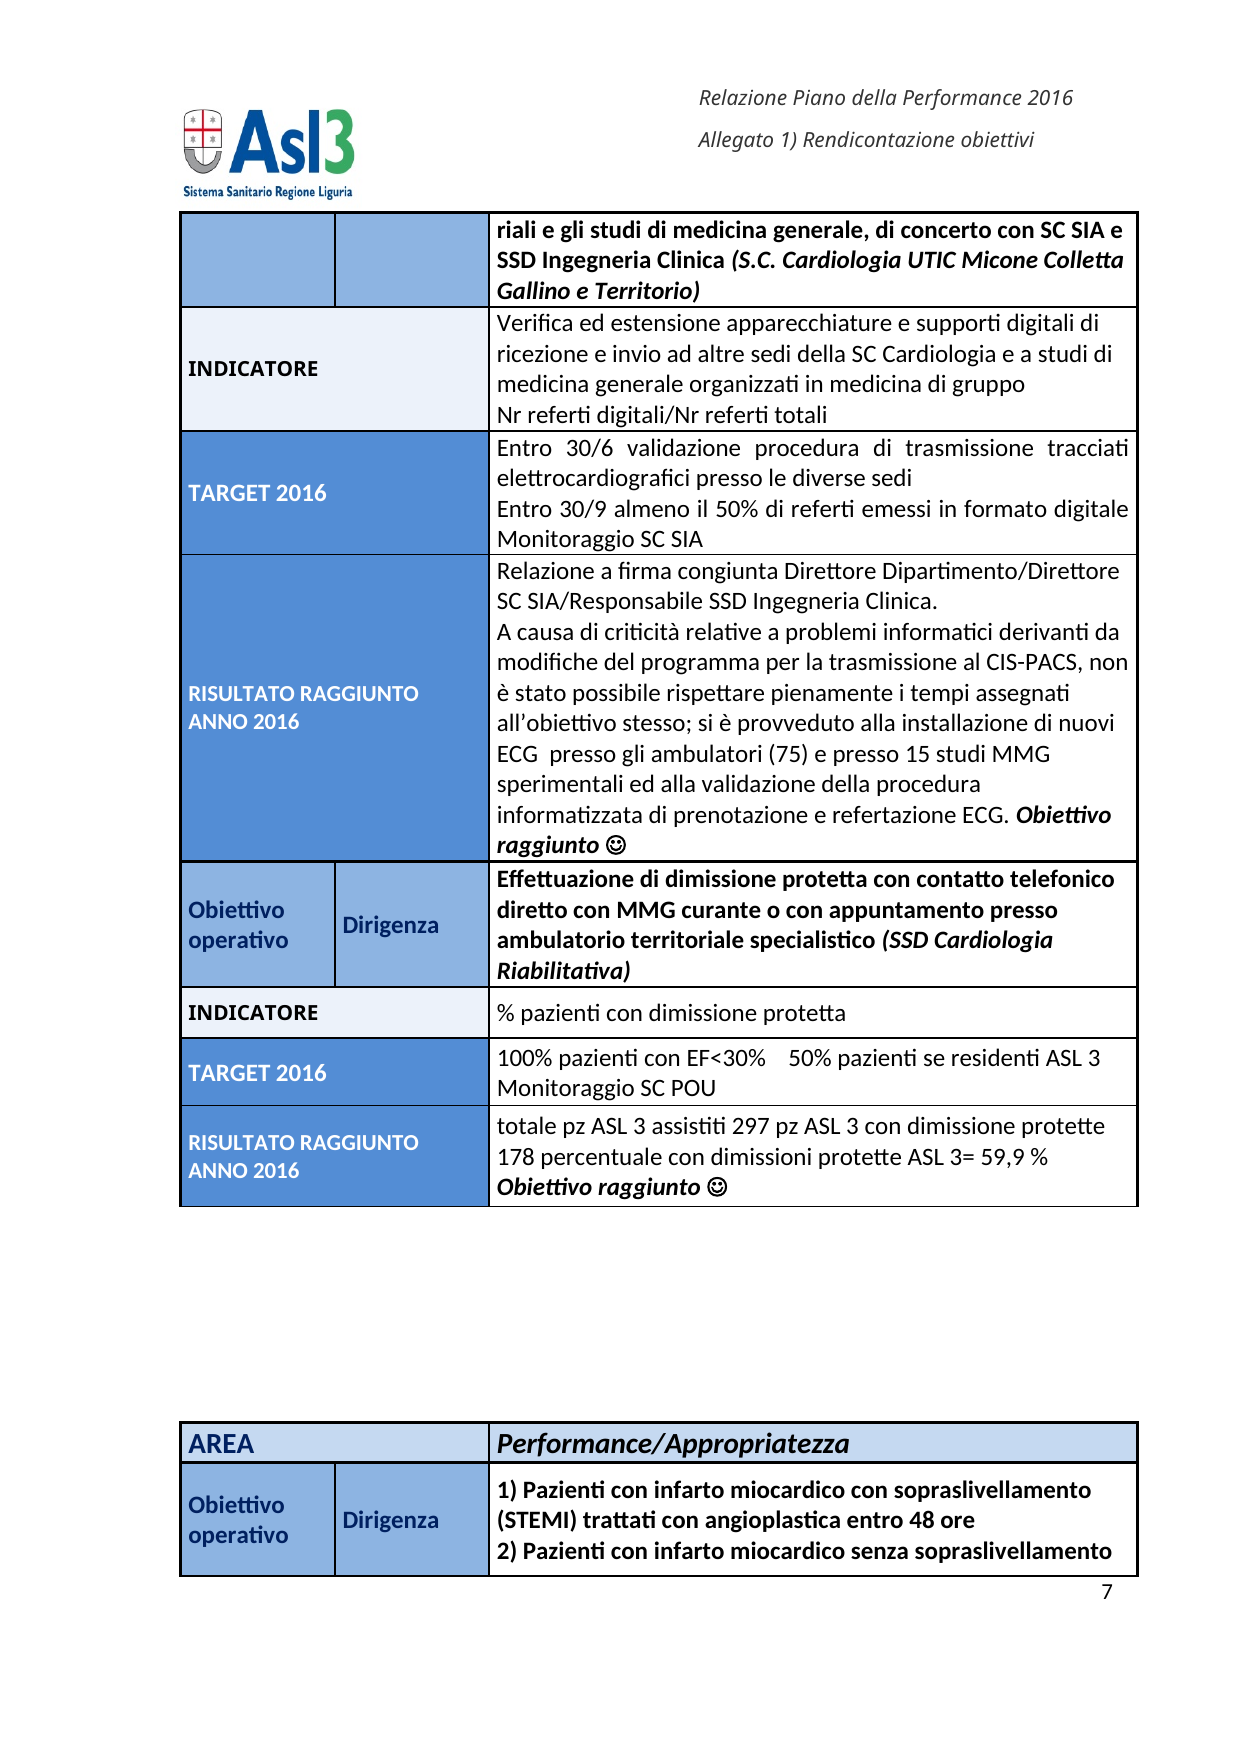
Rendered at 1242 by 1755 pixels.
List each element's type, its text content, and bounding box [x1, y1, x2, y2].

table_cell Entro 30/6 validazione procedura di trasmissione tracciati elettrocardiografici presso le diverse sedi Entro 30/9 almeno il 50% di referti emessi in formato digitale Monitoraggio SC SIA [490, 432, 1136, 554]
table_cell % pazienti con dimissione protetta [490, 988, 1136, 1037]
table_cell totale pz ASL 3 assistiti 297 pz ASL 3 con dimissione protette 178 percentuale con dimissioni protette ASL 3= 59,9 % Obiettivo raggiunto  [490, 1106, 1136, 1206]
table_cell Dirigenza [336, 1464, 488, 1575]
table_cell TARGET 2016 [182, 1039, 335, 1105]
table_cell [182, 214, 334, 306]
table_cell riali e gli studi di medicina generale, di concerto con SC SIA e SSD Ingegneria Clinica (S.C. Cardiologia UTIC Micone Colletta Gallino e Territorio) [490, 214, 1136, 306]
table_cell Obiettivo operativo [182, 1464, 334, 1575]
table_cell Relazione a firma congiunta Direttore Dipartimento/Direttore SC SIA/Responsabile SSD Ingegneria Clinica. A causa di criticità relative a problemi informatici derivanti da modifiche del programma per la trasmissione al CIS-PACS, non è stato possibile rispettare pienamente i tempi assegnati all’obiettivo stesso; si è provveduto alla installazione di nuovi ECG presso gli ambulatori (75) e presso 15 studi MMG sperimentali ed alla validazione della procedura informatizzata di prenotazione e refertazione ECG. Obiettivo raggiunto  [490, 555, 1136, 860]
table_cell INDICATORE [182, 988, 488, 1037]
table_header Performance/Appropriatezza [490, 1424, 1136, 1461]
table_cell [336, 214, 488, 306]
table_cell Obiettivo operativo [182, 863, 334, 986]
table_cell INDICATORE [182, 308, 488, 430]
table_cell RISULTATO RAGGIUNTO ANNO 2016 [182, 1106, 488, 1206]
table_cell Verifica ed estensione apparecchiature e supporti digitali di ricezione e invio ad altre sedi della SC Cardiologia e a studi di medicina generale organizzati in medicina di gruppo Nr referti digitali/Nr referti totali [490, 308, 1136, 430]
table_cell TARGET 2016 [182, 432, 335, 554]
table_cell 100% pazienti con EF<30% 50% pazienti se residenti ASL 3 Monitoraggio SC POU [490, 1039, 1136, 1105]
table_header AREA [182, 1424, 488, 1461]
table_cell Dirigenza [336, 863, 488, 986]
table_cell RISULTATO RAGGIUNTO ANNO 2016 [182, 555, 488, 860]
table_cell [335, 432, 488, 554]
table_cell [335, 1039, 488, 1105]
table_cell Effettuazione di dimissione protetta con contatto telefonico diretto con MMG curante o con appuntamento presso ambulatorio territoriale specialistico (SSD Cardiologia Riabilitativa) [490, 863, 1136, 986]
table_cell 1) Pazienti con infarto miocardico con sopraslivellamento (STEMI) trattati con angioplastica entro 48 ore 2) Pazienti con infarto miocardico senza sopraslivellamento [490, 1464, 1136, 1575]
